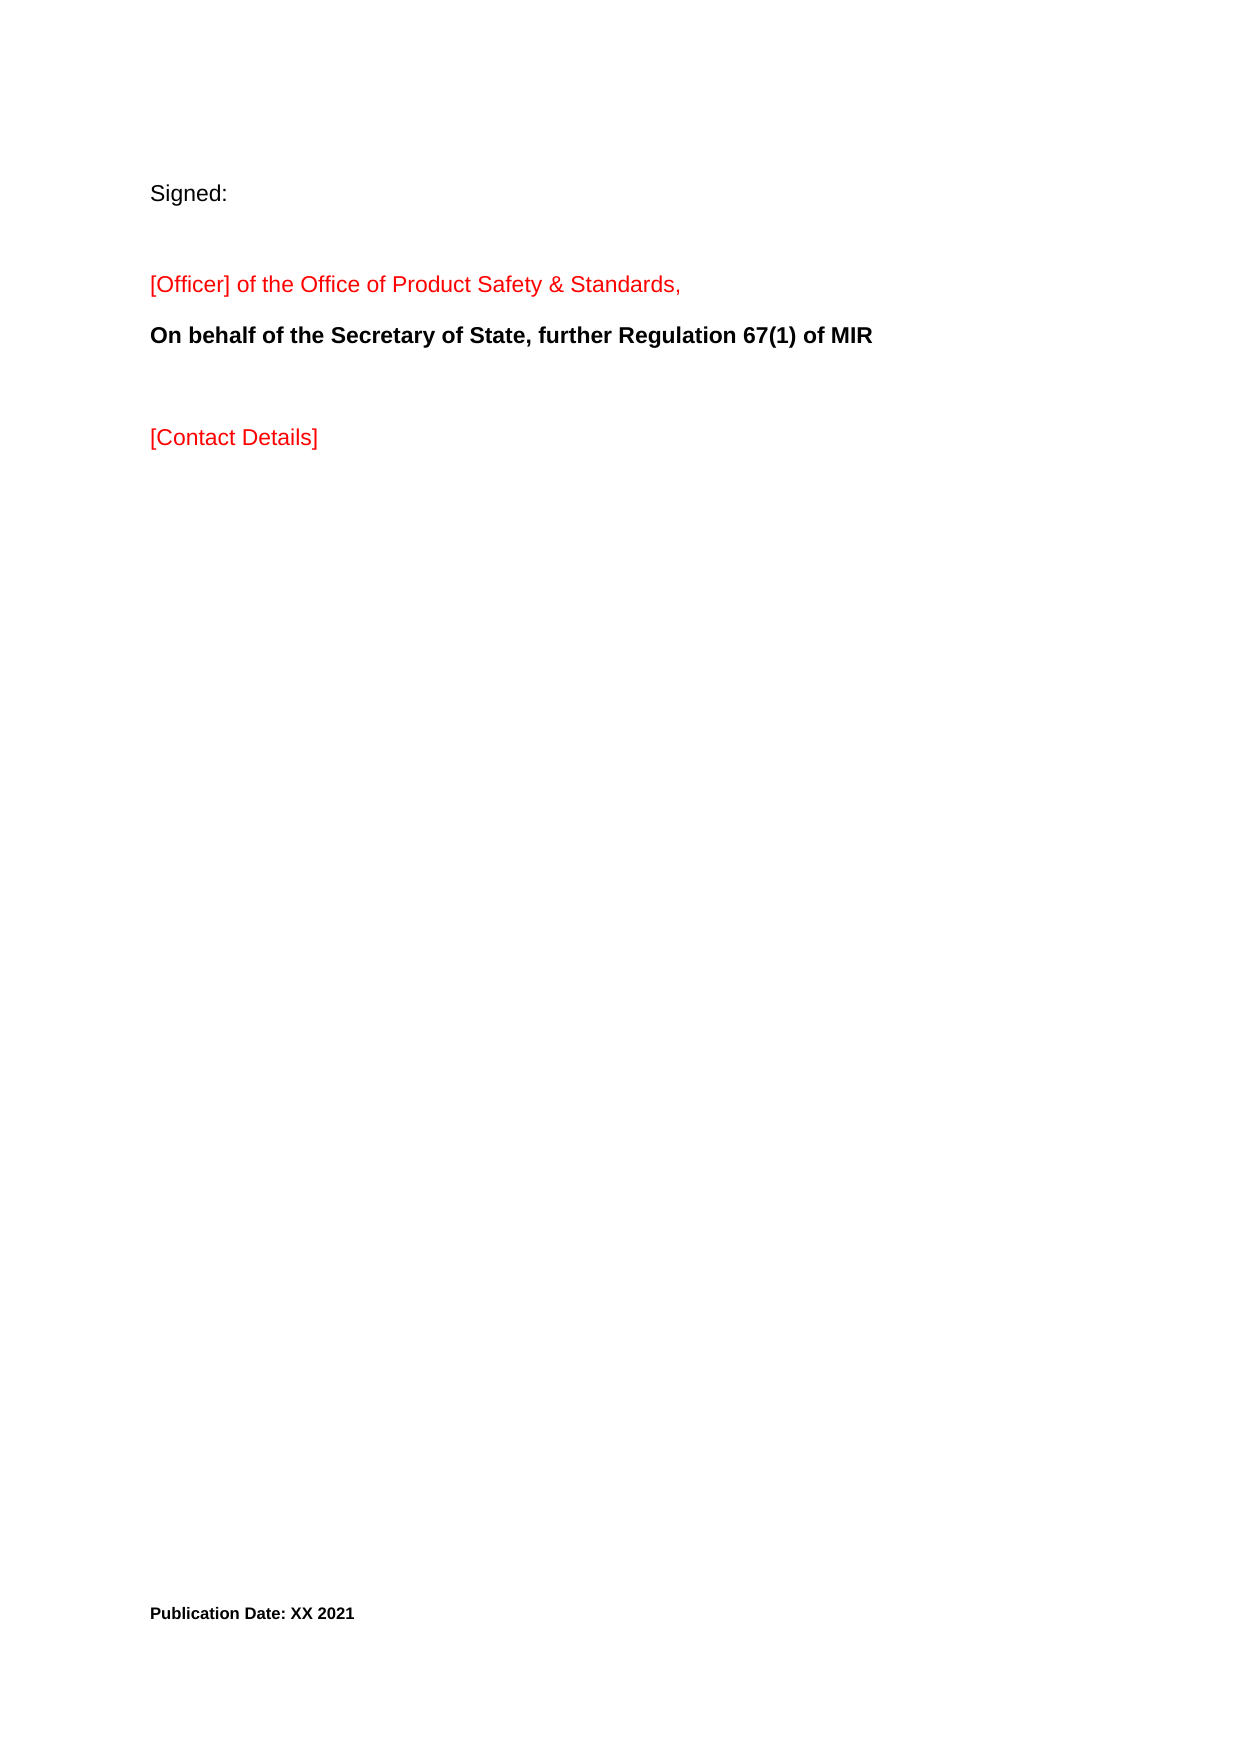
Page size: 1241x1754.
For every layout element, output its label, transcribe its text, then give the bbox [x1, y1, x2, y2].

text [Officer] of the Office of Product Safety & Standards, [150, 271, 1090, 297]
text [Contact Details] [150, 424, 1090, 450]
text Signed: [150, 180, 1090, 207]
text On behalf of the Secretary of State, further Regulation 67(1) of MIR [150, 322, 1090, 348]
